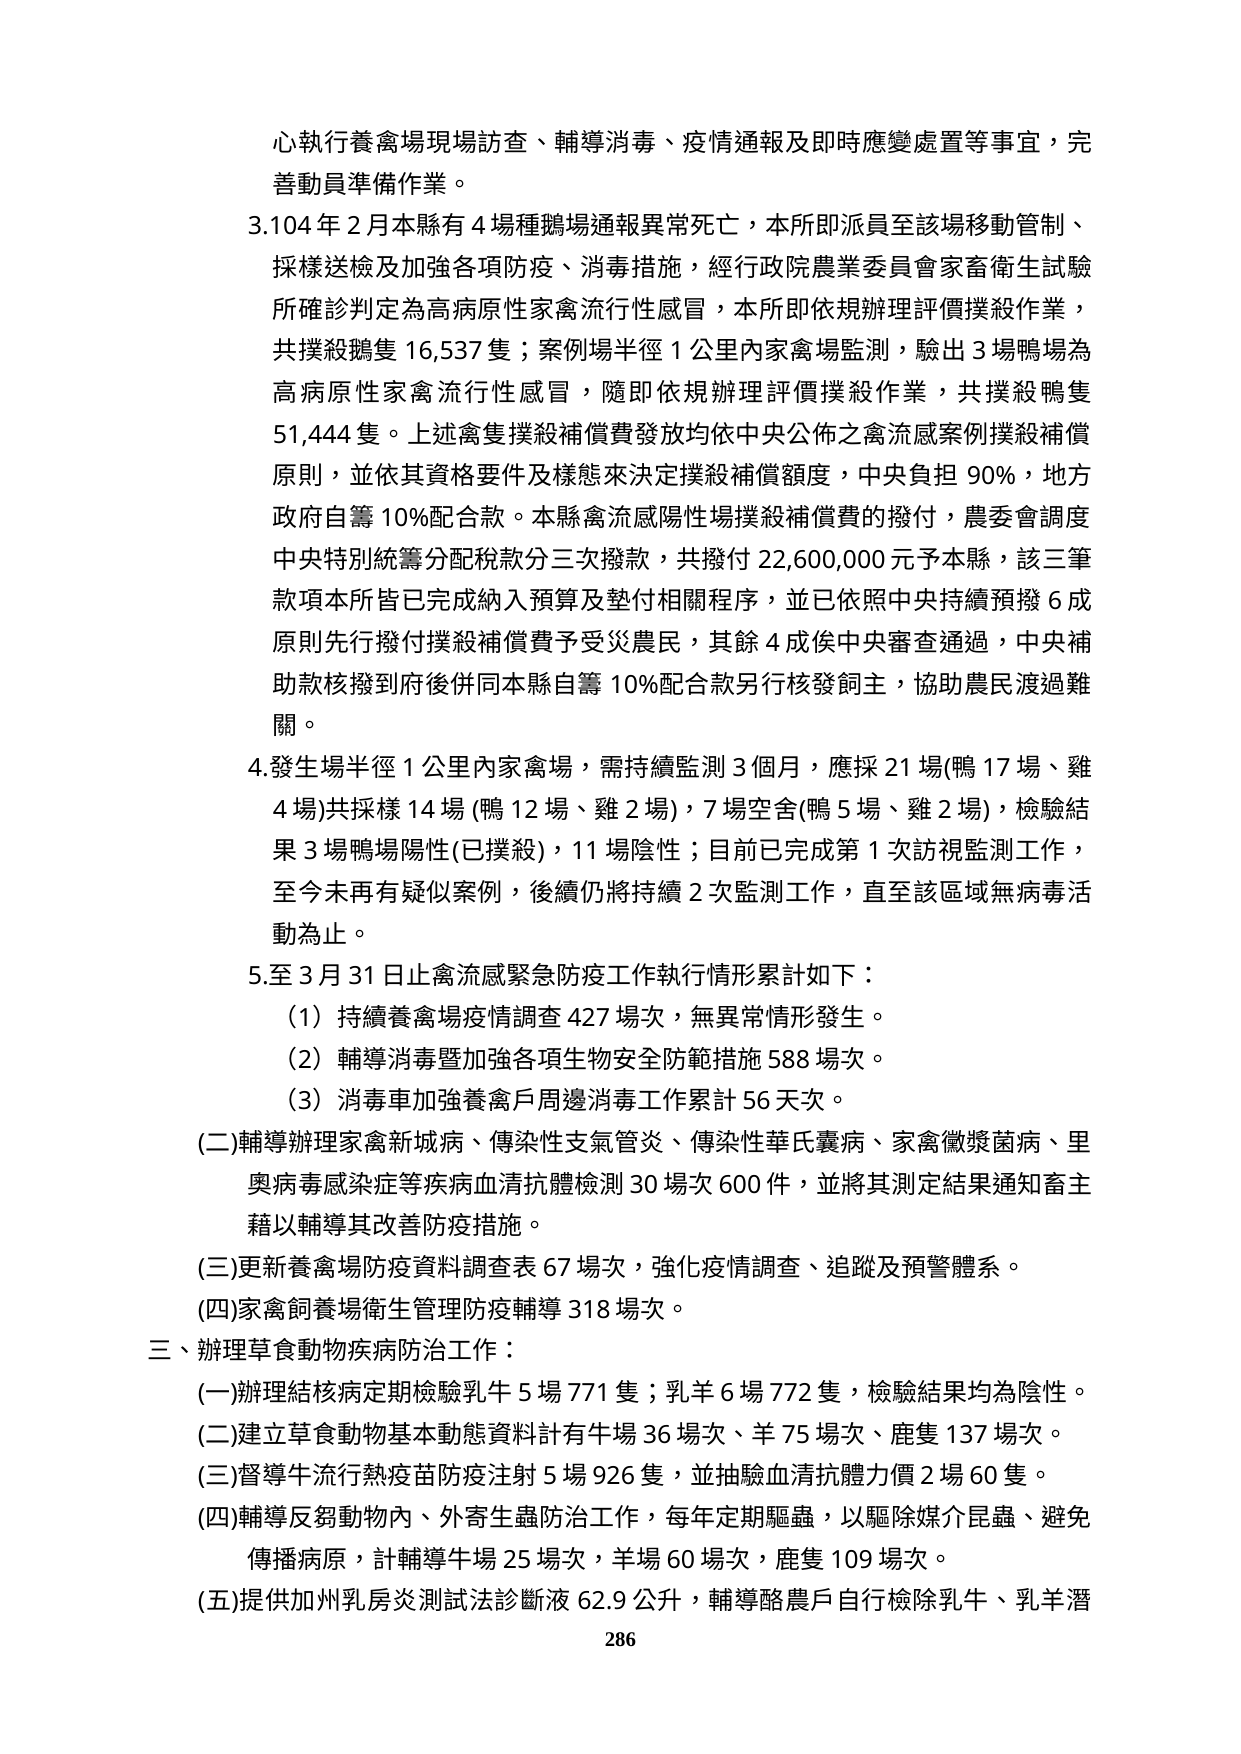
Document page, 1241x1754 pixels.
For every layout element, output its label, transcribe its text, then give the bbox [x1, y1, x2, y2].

text （1）持續養禽場疫情調查427場次，無異常情形發生。 [273, 993, 1092, 1035]
text （2）輔導消毒暨加強各項生物安全防範措施588場次。 [273, 1035, 1092, 1076]
text (四)輔導反芻動物內、外寄生蟲防治工作，每年定期驅蟲，以驅除媒介昆蟲、避免傳播病原，計輔導牛場25場次，羊場60場次，鹿隻109場次。 [198, 1493, 1092, 1576]
text (一)辦理結核病定期檢驗乳牛5場771隻；乳羊6場772隻，檢驗結果均為陰性。 [198, 1368, 1092, 1410]
text 5.至3月31日止禽流感緊急防疫工作執行情形累計如下： [248, 951, 1092, 993]
text (二)建立草食動物基本動態資料計有牛場36場次、羊75場次、鹿隻137場次。 [198, 1410, 1092, 1451]
text (三)更新養禽場防疫資料調查表67場次，強化疫情調查、追蹤及預警體系。 [198, 1243, 1092, 1285]
text (二)輔導辦理家禽新城病、傳染性支氣管炎、傳染性華氏囊病、家禽黴漿菌病、里奧病毒感染症等疾病血清抗體檢測30場次600件，並將其測定結果通知畜主，藉以輔導其改善防疫措施。 [198, 1118, 1092, 1243]
text 三、辦理草食動物疾病防治工作： [148, 1326, 1092, 1368]
text 2.104年1月起各縣市陸續發生禽流感案例，本縣為防範於未然即依據「南投縣動物疫病防疫災害處理中心作業要點」於1月12日成立「南投縣因應104年度H5N2及H5N8禽流感流行疫情指揮中心」，召開指揮中心會議並下設「疫區緊急防疫中心」，會議中研提「禽流感緊急防疫計畫」，整合行政處、警察局、財政處、主計處、民政處、環保局、衛生局、教育處、農業處及家畜疾病防治所等單位，另外也透過南投縣後備指揮部向國防部第五作戰區申請國軍人力支援撲殺清場後禽隻屍體搬運及消毒事宜，藉由橫向聯繫與溝通、分工合作與互相支援，以隨時掌握疫情動態，執行各項應變措施，期能控制疫情、防止蔓延。並督促鄉鎮市公所成立防疫災害中心執行養禽場現場訪查、輔導消毒、疫情通報及即時應變處置等事宜，完善動員準備作業。 [248, 118, 1092, 201]
text (四)家禽飼養場衛生管理防疫輔導318場次。 [198, 1285, 1092, 1326]
text 3.104年2月本縣有4場種鵝場通報異常死亡，本所即派員至該場移動管制、採樣送檢及加強各項防疫、消毒措施，經行政院農業委員會家畜衛生試驗所確診判定為高病原性家禽流行性感冒，本所即依規辦理評價撲殺作業，共撲殺鵝隻16,537隻；案例場半徑1公里內家禽場監測，驗出3場鴨場為高病原性家禽流行性感冒，隨即依規辦理評價撲殺作業，共撲殺鴨隻51,444隻。上述禽隻撲殺補償費發放均依中央公佈之禽流感案例撲殺補償原則，並依其資格要件及樣態來決定撲殺補償額度，中央負担90%，地方政府自籌10%配合款。本縣禽流感陽性場撲殺補償費的撥付，農委會調度中央特別統籌分配稅款分三次撥款，共撥付22,600,000元予本縣，該三筆款項本所皆已完成納入預算及墊付相關程序，並已依照中央持續預撥6成原則先行撥付撲殺補償費予受災農民，其餘4成俟中央審查通過，中央補助款核撥到府後併同本縣自籌10%配合款另行核發飼主，協助農民渡過難關。 [248, 201, 1092, 743]
text (五)提供加州乳房炎測試法診斷液62.9公升，輔導酪農戶自行檢除乳牛、乳羊潛 [198, 1576, 1092, 1618]
text （3）消毒車加強養禽戶周邊消毒工作累計56天次。 [273, 1076, 1092, 1118]
text 4.發生場半徑1公里內家禽場，需持續監測3個月，應採21場(鴨17場、雞4場)共採樣14場 (鴨12場、雞2場)，7場空舍(鴨5場、雞2場)，檢驗結果3場鴨場陽性(已撲殺)，11場陰性；目前已完成第1次訪視監測工作，至今未再有疑似案例，後續仍將持續2次監測工作，直至該區域無病毒活動為止。 [248, 743, 1092, 951]
text (三)督導牛流行熱疫苗防疫注射5場926隻，並抽驗血清抗體力價2場60隻。 [198, 1451, 1092, 1493]
